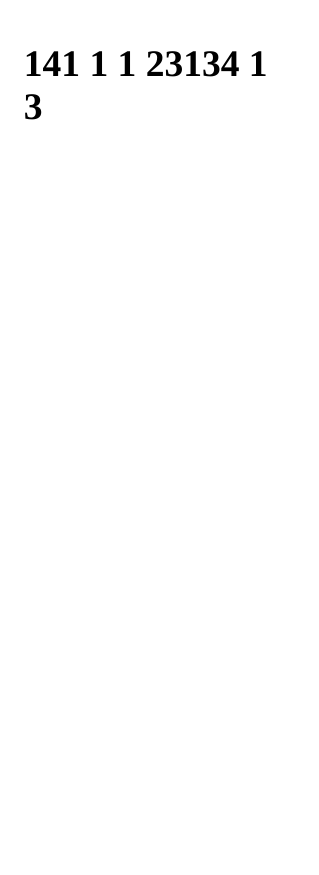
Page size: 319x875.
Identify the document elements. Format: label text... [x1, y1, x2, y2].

text 141 1 1 23134 1 3 [24, 41, 289, 128]
